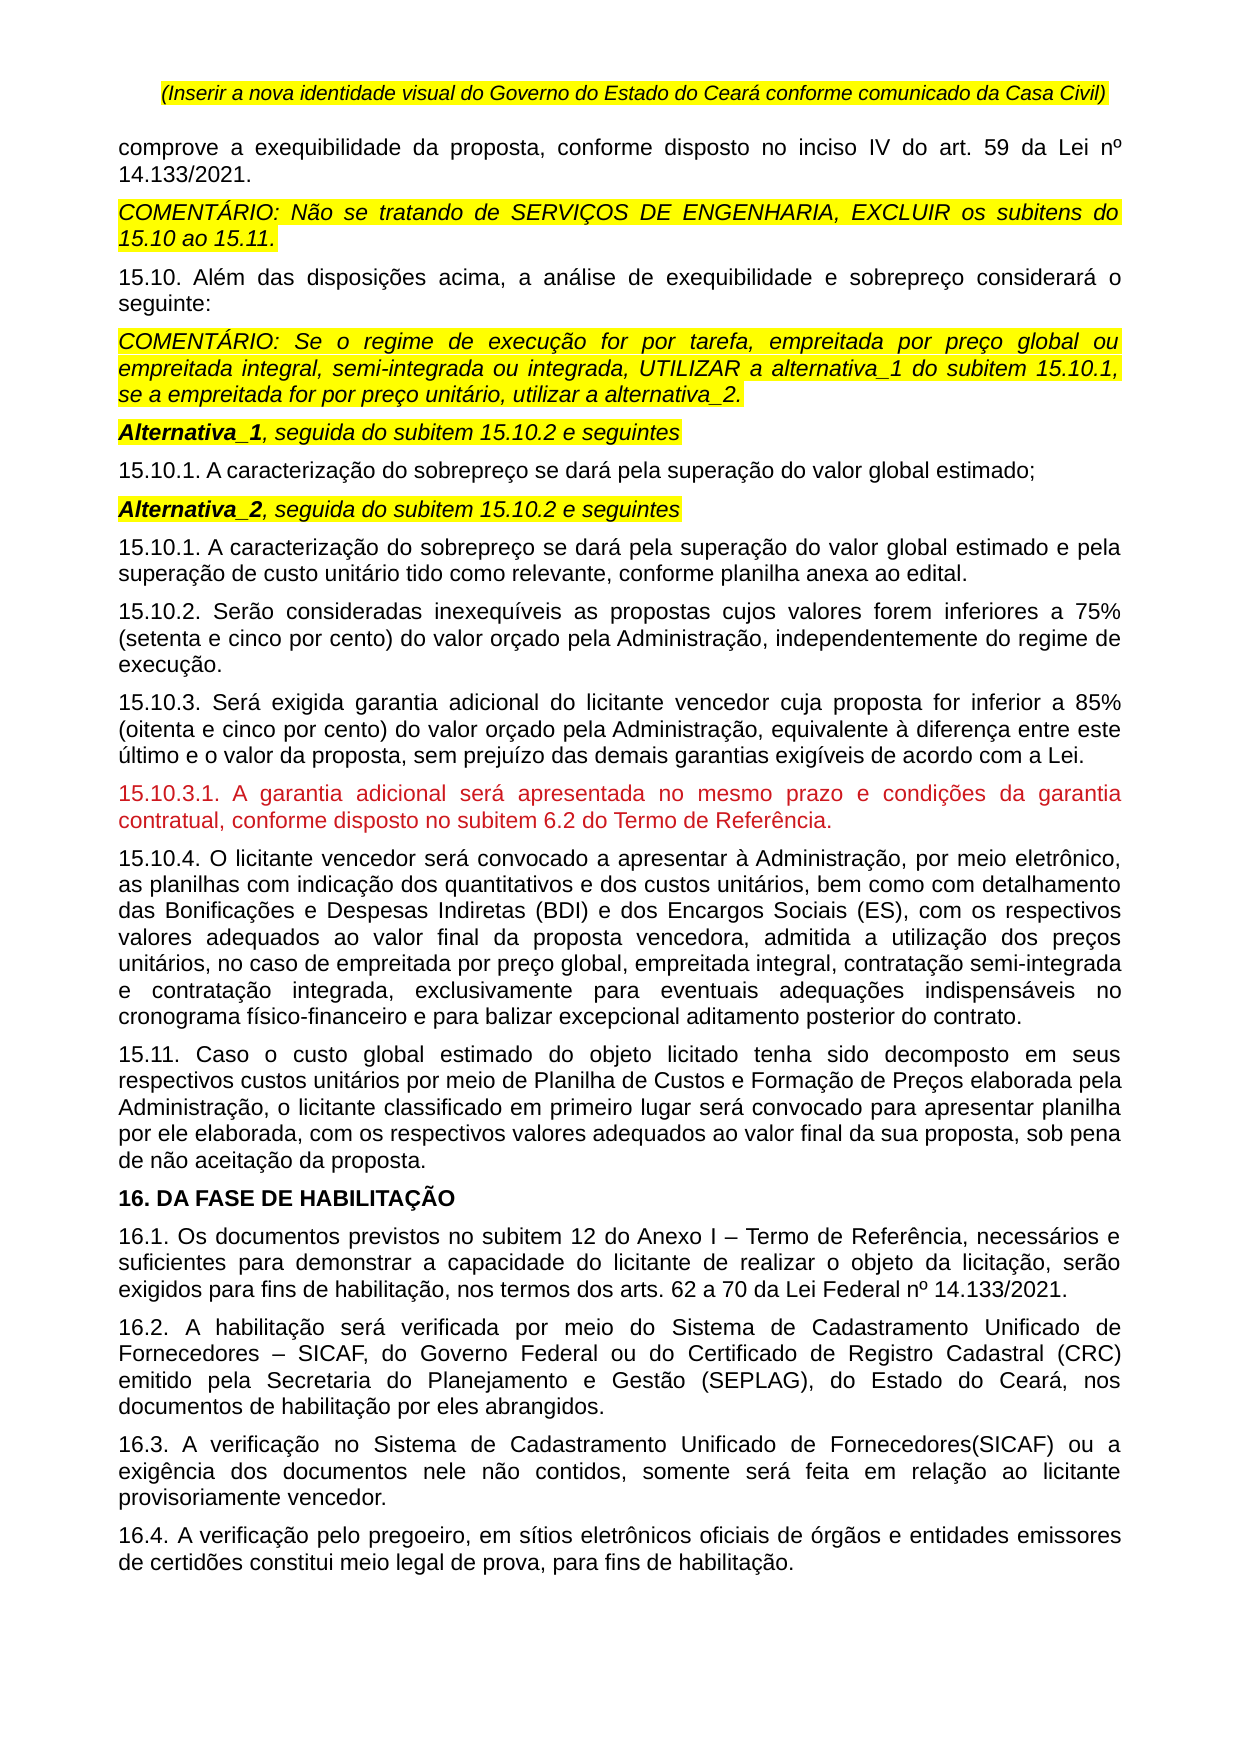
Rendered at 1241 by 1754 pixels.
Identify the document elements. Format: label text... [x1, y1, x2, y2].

text 15.10.2. Serão consideradas inexequíveis as propostas cujos valores forem inferiores a 75% (setenta e cinco por cento) do valor orçado pela Administração, independentemente do regime de execução. [118, 598, 1122, 677]
text 16.2. A habilitação será verificada por meio do Sistema de Cadastramento Unificado de Fornecedores – SICAF, do Governo Federal ou do Certificado de Registro Cadastral (CRC) emitido pela Secretaria do Planejamento e Gestão (SEPLAG), do Estado do Ceará, nos documentos de habilitação por eles abrangidos. [118, 1314, 1122, 1419]
text 16.4. A verificação pelo pregoeiro, em sítios eletrônicos oficiais de órgãos e entidades emissores de certidões constitui meio legal de prova, para fins de habilitação. [118, 1522, 1122, 1575]
text 16. DA FASE DE HABILITAÇÃO [118, 1185, 1122, 1211]
text 15.10. Além das disposições acima, a análise de exequibilidade e sobrepreço considerará o seguinte: [118, 263, 1122, 316]
text 15.10.1. A caracterização do sobrepreço se dará pela superação do valor global estimado; [118, 457, 1122, 484]
text 15.10.4. O licitante vencedor será convocado a apresentar à Administração, por meio eletrônico, as planilhas com indicação dos quantitativos e dos custos unitários, bem como com detalhamento das Bonificações e Despesas Indiretas (BDI) e dos Encargos Sociais (ES), com os respectivos valores adequados ao valor final da proposta vencedora, admitida a utilização dos preços unitários, no caso de empreitada por preço global, empreitada integral, contratação semi-integrada e contratação integrada, exclusivamente para eventuais adequações indispensáveis no cronograma físico-financeiro e para balizar excepcional aditamento posterior do contrato. [118, 845, 1122, 1029]
text Alternativa_1, seguida do subitem 15.10.2 e seguintes [118, 419, 1122, 445]
text 15.11. Caso o custo global estimado do objeto licitado tenha sido decomposto em seus respectivos custos unitários por meio de Planilha de Custos e Formação de Preços elaborada pela Administração, o licitante classificado em primeiro lugar será convocado para apresentar planilha por ele elaborada, com os respectivos valores adequados ao valor final da sua proposta, sob pena de não aceitação da proposta. [118, 1041, 1122, 1173]
text COMENTÁRIO: Não se tratando de SERVIÇOS DE ENGENHARIA, EXCLUIR os subitens do 15.10 ao 15.11. [118, 199, 1122, 252]
text 15.10.3.1. A garantia adicional será apresentada no mesmo prazo e condições da garantia contratual, conforme disposto no subitem 6.2 do Termo de Referência. [118, 780, 1122, 833]
text COMENTÁRIO: Se o regime de execução for por tarefa, empreitada por preço global ou empreitada integral, semi-integrada ou integrada, UTILIZAR a alternativa_1 do subitem 15.10.1, se a empreitada for por preço unitário, utilizar a alternativa_2. [118, 328, 1122, 407]
text 16.1. Os documentos previstos no subitem 12 do Anexo I – Termo de Referência, necessários e suficientes para demonstrar a capacidade do licitante de realizar o objeto da licitação, serão exigidos para fins de habilitação, nos termos dos arts. 62 a 70 da Lei Federal nº 14.133/2021. [118, 1223, 1122, 1302]
text 16.3. A verificação no Sistema de Cadastramento Unificado de Fornecedores(SICAF) ou a exigência dos documentos nele não contidos, somente será feita em relação ao licitante provisoriamente vencedor. [118, 1431, 1122, 1510]
text Alternativa_2, seguida do subitem 15.10.2 e seguintes [118, 496, 1122, 522]
text 15.10.1. A caracterização do sobrepreço se dará pela superação do valor global estimado e pela superação de custo unitário tido como relevante, conforme planilha anexa ao edital. [118, 534, 1122, 586]
text comprove a exequibilidade da proposta, conforme disposto no inciso IV do art. 59 da Lei nº 14.133/2021. [118, 134, 1122, 187]
text 15.10.3. Será exigida garantia adicional do licitante vencedor cuja proposta for inferior a 85% (oitenta e cinco por cento) do valor orçado pela Administração, equivalente à diferença entre este último e o valor da proposta, sem prejuízo das demais garantias exigíveis de acordo com a Lei. [118, 689, 1122, 768]
